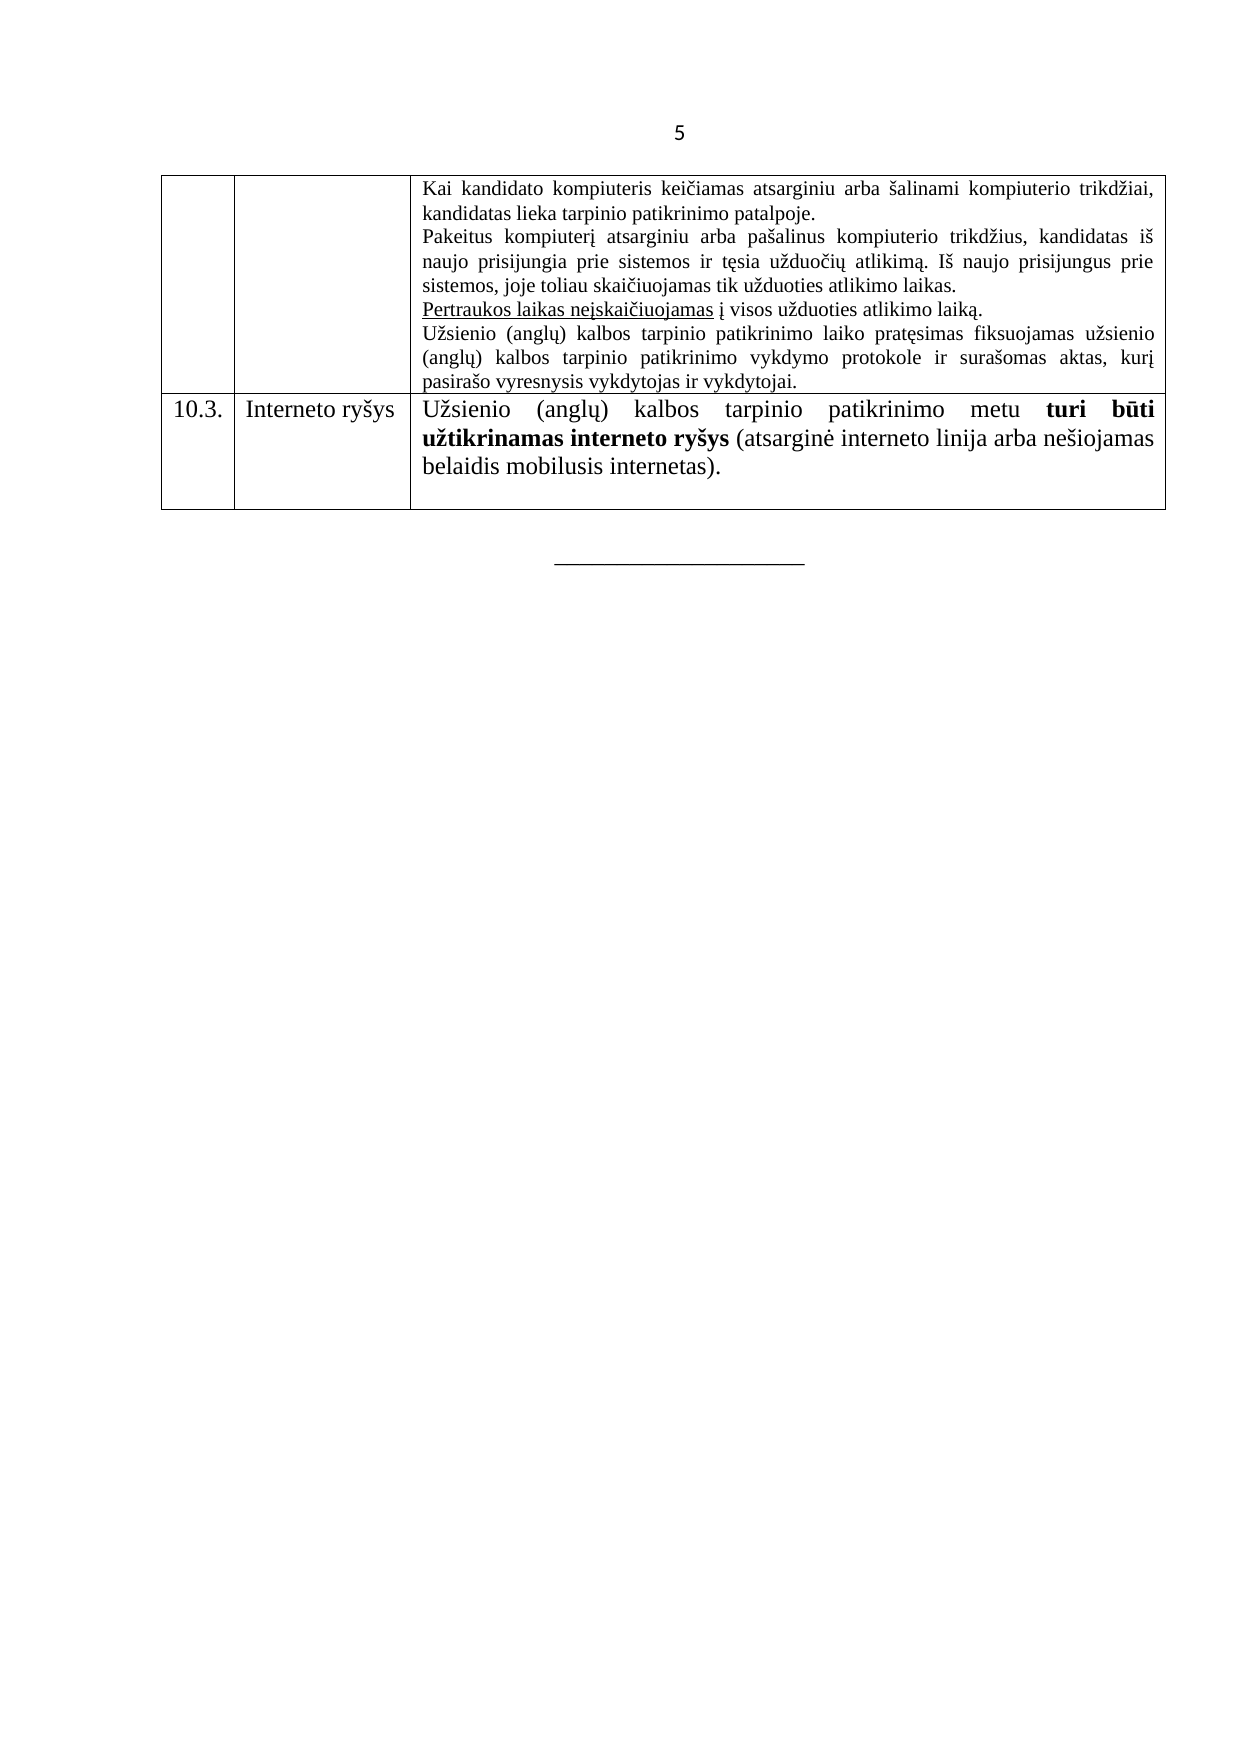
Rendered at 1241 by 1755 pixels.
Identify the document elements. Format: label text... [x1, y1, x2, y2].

table_cell [162, 176, 234, 393]
table_cell Kai kandidato kompiuteris keičiamas atsarginiu arba šalinami kompiuterio trikdžiai, kandidatas lieka tarpinio patikrinimo patalpoje. Pakeitus kompiuterį atsarginiu arba pašalinus kompiuterio trikdžius, kandidatas iš naujo prisijungia prie sistemos ir tęsia užduočių atlikimą. Iš naujo prisijungus prie sistemos, joje toliau skaičiuojamas tik užduoties atlikimo laikas. Pertraukos laikas neįskaičiuojamas į visos užduoties atlikimo laiką. Užsienio (anglų) kalbos tarpinio patikrinimo laiko pratęsimas fiksuojamas užsienio (anglų) kalbos tarpinio patikrinimo vykdymo protokole ir surašomas aktas, kurį pasirašo vyresnysis vykdytojas ir vykdytojai. [411, 176, 1165, 393]
table_cell [235, 176, 410, 393]
text ____________________ [177, 539, 1182, 567]
table_cell Užsienio (anglų) kalbos tarpinio patikrinimo metu turi būti užtikrinamas interneto ryšys (atsarginė interneto linija arba nešiojamas belaidis mobilusis internetas). [411, 394, 1165, 509]
table_cell Interneto ryšys [235, 394, 410, 509]
table_cell 10.3. [162, 394, 234, 509]
